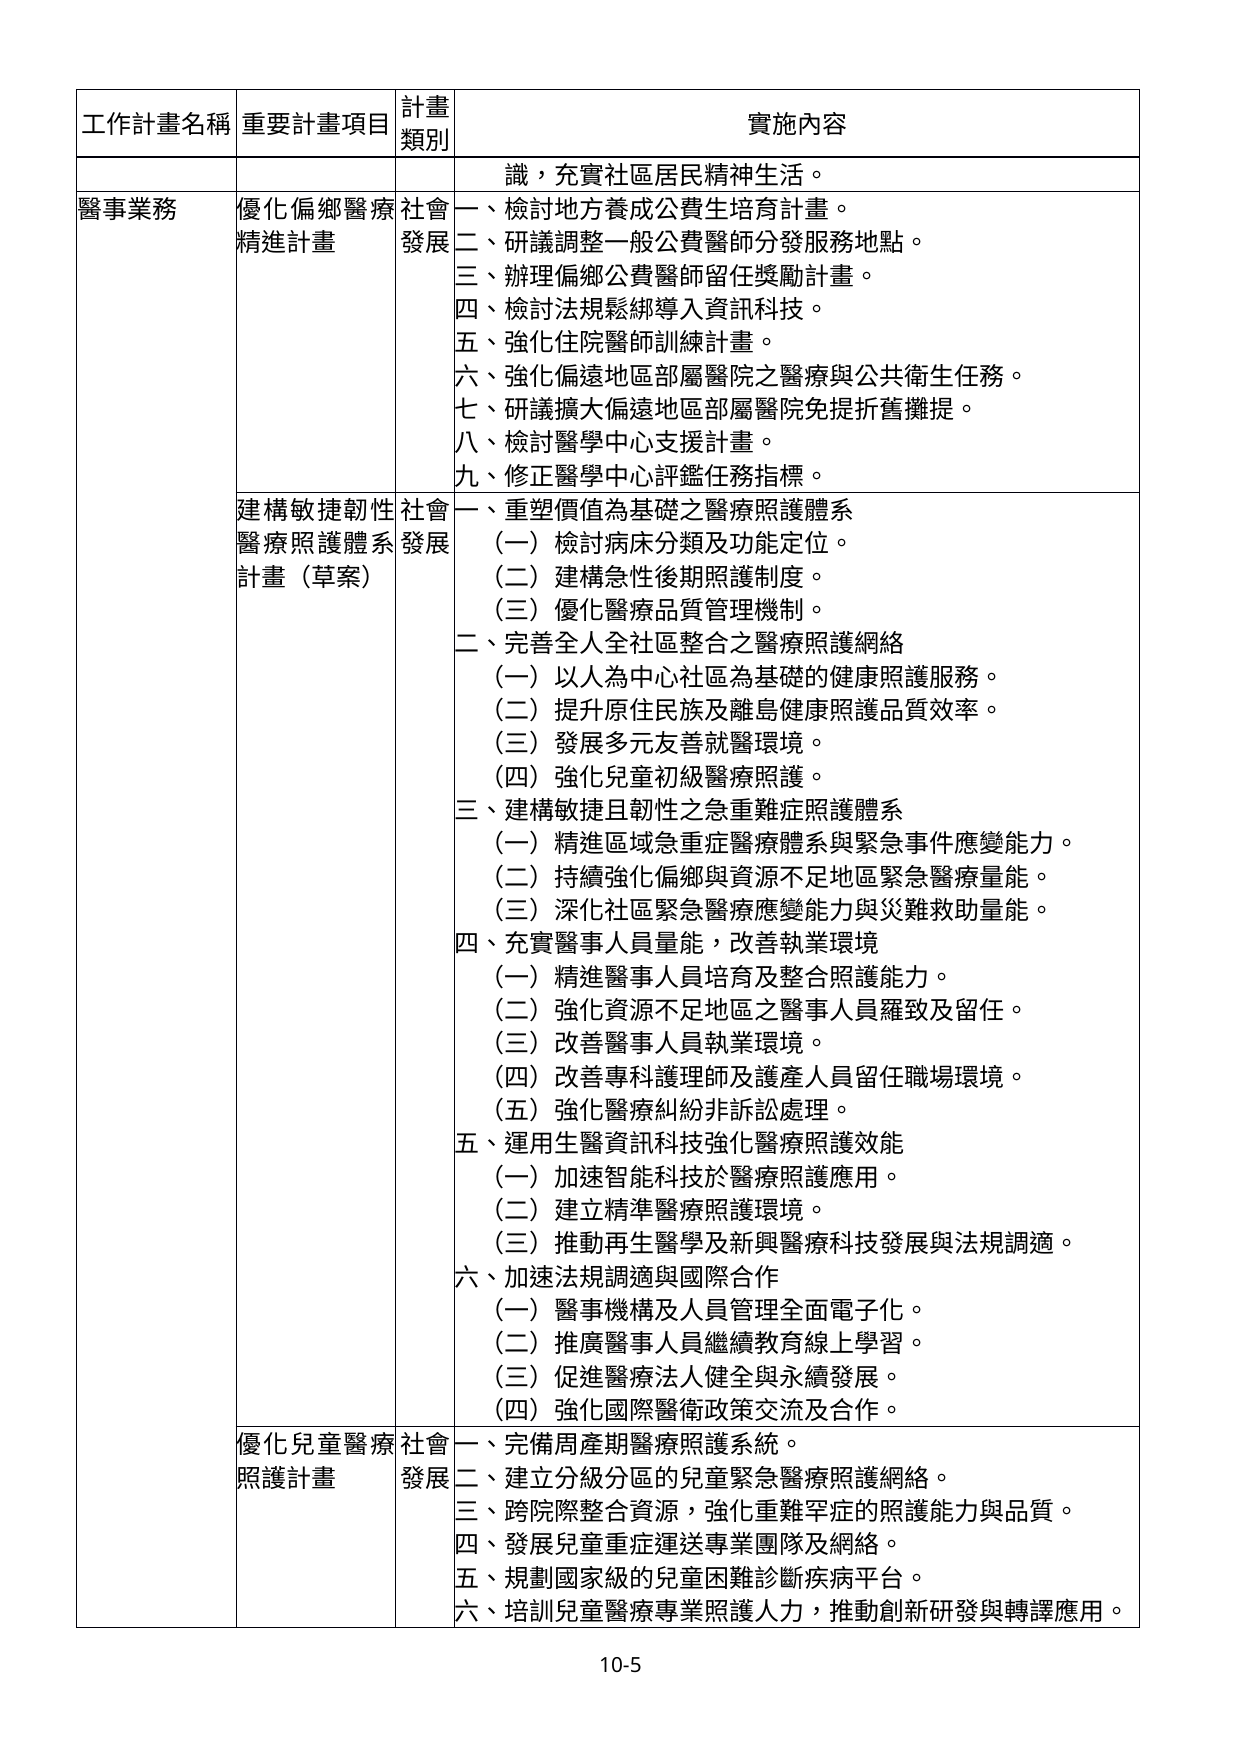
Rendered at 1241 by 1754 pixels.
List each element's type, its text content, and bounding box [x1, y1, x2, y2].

table_cell 識，充實社區居民精神生活。 [455, 158, 1139, 191]
table_cell [237, 158, 395, 191]
table_cell 一、檢討地方養成公費生培育計畫。 二、研議調整一般公費醫師分發服務地點。 三、辦理偏鄉公費醫師留任獎勵計畫。 四、檢討法規鬆綁導入資訊科技。 五、強化住院醫師訓練計畫。 六、強化偏遠地區部屬醫院之醫療與公共衛生任務。 七、研議擴大偏遠地區部屬醫院免提折舊攤提。 八、檢討醫學中心支援計畫。 九、修正醫學中心評鑑任務指標。 [455, 192, 1139, 492]
table_header 工作計畫名稱 [77, 90, 236, 156]
table_cell 優化偏鄉醫療精進計畫 [237, 192, 395, 492]
table_cell 社會發展 [396, 192, 454, 492]
table_cell [396, 158, 454, 191]
table_cell 社會發展 [396, 493, 454, 1426]
table_cell 社會發展 [396, 1427, 454, 1627]
table_header 計畫類別 [396, 90, 454, 156]
table_cell 優化兒童醫療照護計畫 [237, 1427, 395, 1627]
table_header 實施內容 [455, 90, 1139, 156]
table_cell 醫事業務 [77, 192, 236, 1627]
table_cell 一、完備周產期醫療照護系統。 二、建立分級分區的兒童緊急醫療照護網絡。 三、跨院際整合資源，強化重難罕症的照護能力與品質。 四、發展兒童重症運送專業團隊及網絡。 五、規劃國家級的兒童困難診斷疾病平台。 六、培訓兒童醫療專業照護人力，推動創新研發與轉譯應用。 [455, 1427, 1139, 1627]
table_header 重要計畫項目 [237, 90, 395, 156]
table_cell [77, 158, 236, 191]
table_cell 建構敏捷韌性醫療照護體系計畫（草案） [237, 493, 395, 1426]
table_cell 一、重塑價值為基礎之醫療照護體系 （一）檢討病床分類及功能定位。 （二）建構急性後期照護制度。 （三）優化醫療品質管理機制。 二、完善全人全社區整合之醫療照護網絡 （一）以人為中心社區為基礎的健康照護服務。 （二）提升原住民族及離島健康照護品質效率。 （三）發展多元友善就醫環境。 （四）強化兒童初級醫療照護。 三、建構敏捷且韌性之急重難症照護體系 （一）精進區域急重症醫療體系與緊急事件應變能力。 （二）持續強化偏鄉與資源不足地區緊急醫療量能。 （三）深化社區緊急醫療應變能力與災難救助量能。 四、充實醫事人員量能，改善執業環境 （一）精進醫事人員培育及整合照護能力。 （二）強化資源不足地區之醫事人員羅致及留任。 （三）改善醫事人員執業環境。 （四）改善專科護理師及護產人員留任職場環境。 （五）強化醫療糾紛非訴訟處理。 五、運用生醫資訊科技強化醫療照護效能 （一）加速智能科技於醫療照護應用。 （二）建立精準醫療照護環境。 （三）推動再生醫學及新興醫療科技發展與法規調適。 六、加速法規調適與國際合作 （一）醫事機構及人員管理全面電子化。 （二）推廣醫事人員繼續教育線上學習。 （三）促進醫療法人健全與永續發展。 （四）強化國際醫衛政策交流及合作。 [455, 493, 1139, 1426]
